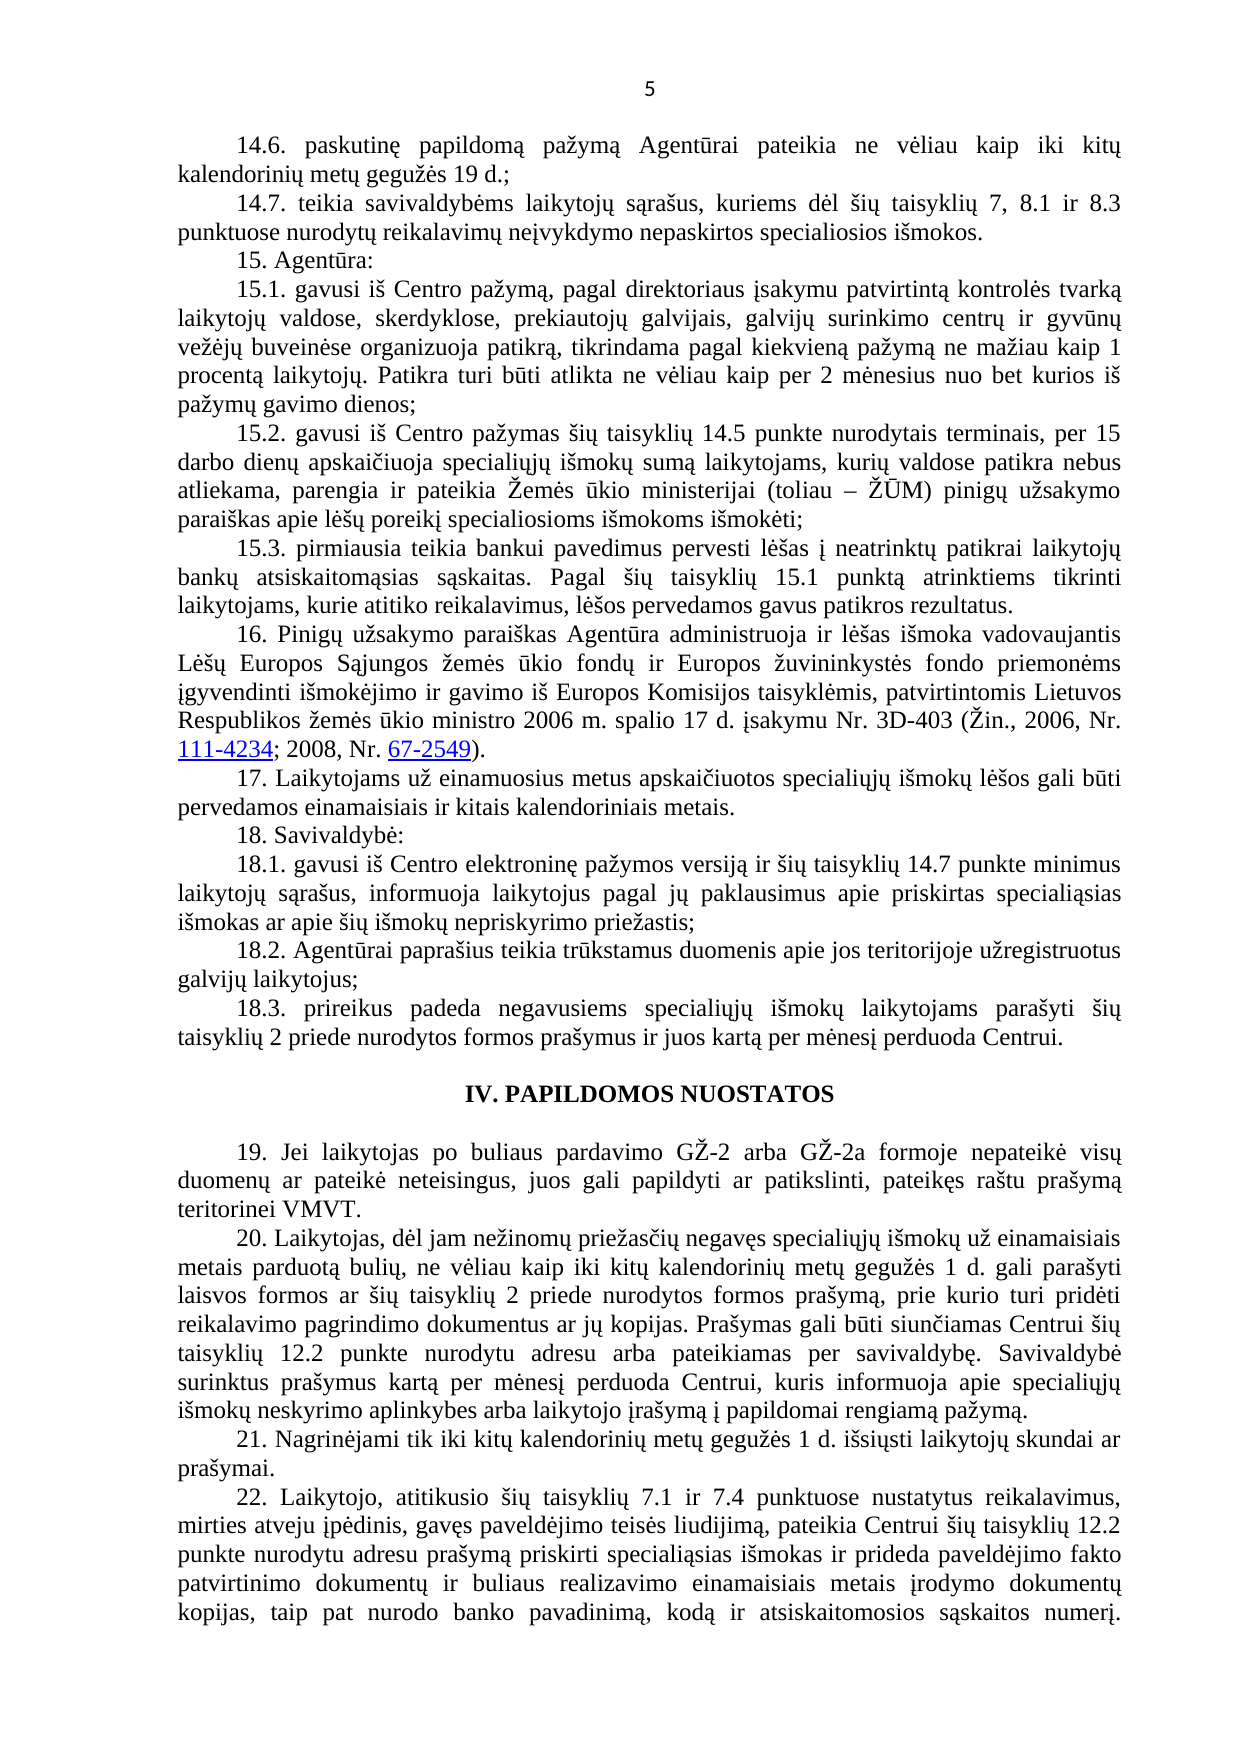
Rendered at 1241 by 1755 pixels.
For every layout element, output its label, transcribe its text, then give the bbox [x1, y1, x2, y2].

text 14.7. teikia savivaldybėms laikytojų sąrašus, kuriems dėl šių taisyklių 7, 8.1 ir 8.3 punktuose nurodytų reikalavimų neįvykdymo nepaskirtos specialiosios išmokos. [177, 188, 1122, 246]
text 18.3. prireikus padeda negavusiems specialiųjų išmokų laikytojams parašyti šių taisyklių 2 priede nurodytos formos prašymus ir juos kartą per mėnesį perduoda Centrui. [177, 993, 1122, 1051]
text 18. Savivaldybė: [177, 821, 1122, 849]
text 17. Laikytojams už einamuosius metus apskaičiuotos specialiųjų išmokų lėšos gali būti pervedamos einamaisiais ir kitais kalendoriniais metais. [177, 763, 1122, 821]
text IV. PAPILDOMOS NUOSTATOS [177, 1079, 1122, 1108]
text 18.2. Agentūrai paprašius teikia trūkstamus duomenis apie jos teritorijoje užregistruotus galvijų laikytojus; [177, 936, 1122, 993]
text 22. Laikytojo, atitikusio šių taisyklių 7.1 ir 7.4 punktuose nustatytus reikalavimus, mirties atveju įpėdinis, gavęs paveldėjimo teisės liudijimą, pateikia Centrui šių taisyklių 12.2 punkte nurodytu adresu prašymą priskirti specialiąsias išmokas ir prideda paveldėjimo fakto patvirtinimo dokumentų ir buliaus realizavimo einamaisiais metais įrodymo dokumentų kopijas, taip pat nurodo banko pavadinimą, kodą ir atsiskaitomosios sąskaitos numerį. [177, 1482, 1122, 1626]
text 19. Jei laikytojas po buliaus pardavimo GŽ-2 arba GŽ-2a formoje nepateikė visų duomenų ar pateikė neteisingus, juos gali papildyti ar patikslinti, pateikęs raštu prašymą teritorinei VMVT. [177, 1137, 1122, 1223]
text 15.1. gavusi iš Centro pažymą, pagal direktoriaus įsakymu patvirtintą kontrolės tvarką laikytojų valdose, skerdyklose, prekiautojų galvijais, galvijų surinkimo centrų ir gyvūnų vežėjų buveinėse organizuoja patikrą, tikrindama pagal kiekvieną pažymą ne mažiau kaip 1 procentą laikytojų. Patikra turi būti atlikta ne vėliau kaip per 2 mėnesius nuo bet kurios iš pažymų gavimo dienos; [177, 274, 1122, 418]
text 16. Pinigų užsakymo paraiškas Agentūra administruoja ir lėšas išmoka vadovaujantis Lėšų Europos Sąjungos žemės ūkio fondų ir Europos žuvininkystės fondo priemonėms įgyvendinti išmokėjimo ir gavimo iš Europos Komisijos taisyklėmis, patvirtintomis Lietuvos Respublikos žemės ūkio ministro 2006 m. spalio 17 d. įsakymu Nr. 3D-403 (Žin., 2006, Nr. 111-4234; 2008, Nr. 67-2549). [177, 619, 1122, 763]
text 15.3. pirmiausia teikia bankui pavedimus pervesti lėšas į neatrinktų patikrai laikytojų bankų atsiskaitomąsias sąskaitas. Pagal šių taisyklių 15.1 punktą atrinktiems tikrinti laikytojams, kurie atitiko reikalavimus, lėšos pervedamos gavus patikros rezultatus. [177, 533, 1122, 619]
text 14.6. paskutinę papildomą pažymą Agentūrai pateikia ne vėliau kaip iki kitų kalendorinių metų gegužės 19 d.; [177, 131, 1122, 188]
text 18.1. gavusi iš Centro elektroninę pažymos versiją ir šių taisyklių 14.7 punkte minimus laikytojų sąrašus, informuoja laikytojus pagal jų paklausimus apie priskirtas specialiąsias išmokas ar apie šių išmokų nepriskyrimo priežastis; [177, 849, 1122, 936]
text 21. Nagrinėjami tik iki kitų kalendorinių metų gegužės 1 d. išsiųsti laikytojų skundai ar prašymai. [177, 1424, 1122, 1482]
text 20. Laikytojas, dėl jam nežinomų priežasčių negavęs specialiųjų išmokų už einamaisiais metais parduotą bulių, ne vėliau kaip iki kitų kalendorinių metų gegužės 1 d. gali parašyti laisvos formos ar šių taisyklių 2 priede nurodytos formos prašymą, prie kurio turi pridėti reikalavimo pagrindimo dokumentus ar jų kopijas. Prašymas gali būti siunčiamas Centrui šių taisyklių 12.2 punkte nurodytu adresu arba pateikiamas per savivaldybę. Savivaldybė surinktus prašymus kartą per mėnesį perduoda Centrui, kuris informuoja apie specialiųjų išmokų neskyrimo aplinkybes arba laikytojo įrašymą į papildomai rengiamą pažymą. [177, 1223, 1122, 1424]
text 15. Agentūra: [177, 246, 1122, 274]
text 15.2. gavusi iš Centro pažymas šių taisyklių 14.5 punkte nurodytais terminais, per 15 darbo dienų apskaičiuoja specialiųjų išmokų sumą laikytojams, kurių valdose patikra nebus atliekama, parengia ir pateikia Žemės ūkio ministerijai (toliau – ŽŪM) pinigų užsakymo paraiškas apie lėšų poreikį specialiosioms išmokoms išmokėti; [177, 418, 1122, 533]
